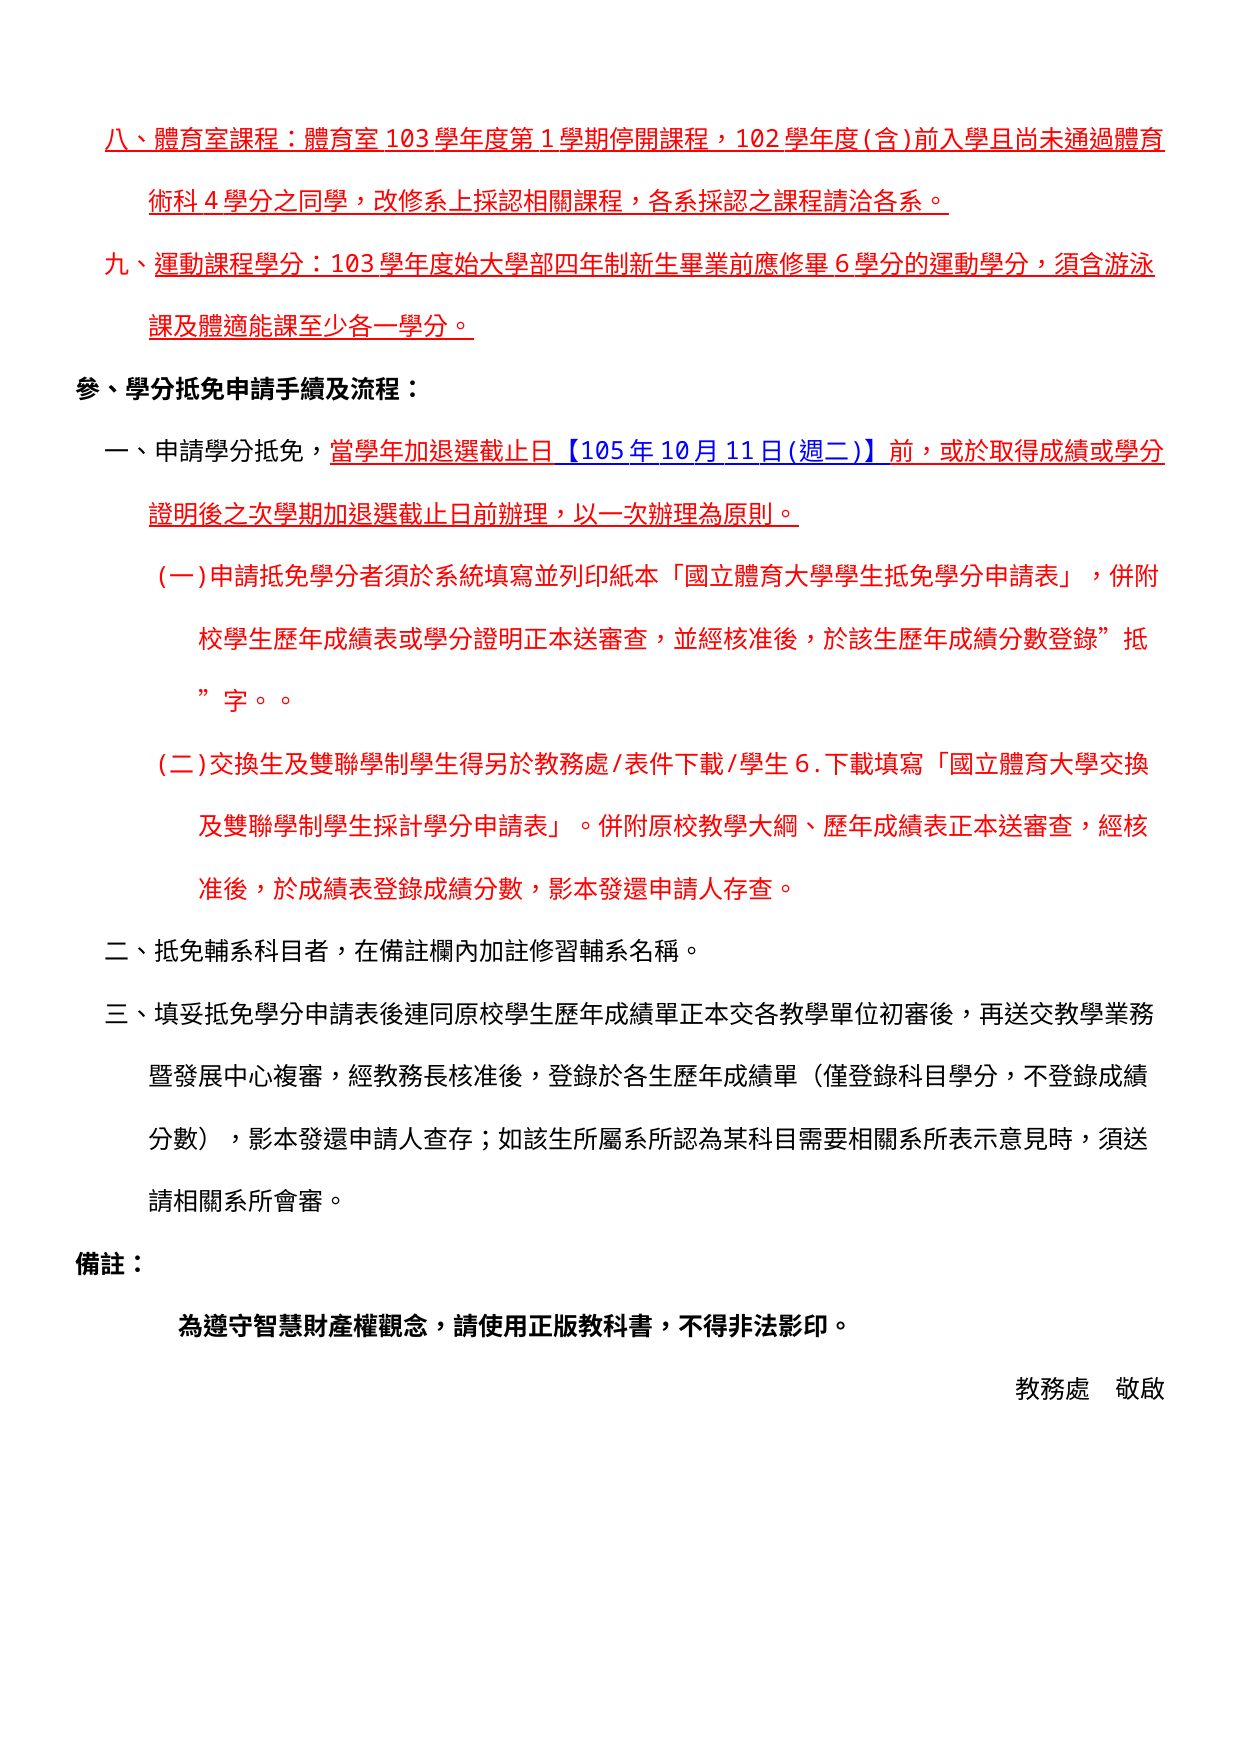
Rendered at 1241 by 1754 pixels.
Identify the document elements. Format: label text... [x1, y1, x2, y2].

text 二、抵免輔系科目者，在備註欄內加註修習輔系名稱。 [104, 908, 1165, 971]
text 三、填妥抵免學分申請表後連同原校學生歷年成績單正本交各教學單位初審後，再送交教學業務暨發展中心複審，經教務長核准後，登錄於各生歷年成績單（僅登錄科目學分，不登錄成績分數），影本發還申請人查存；如該生所屬系所認為某科目需要相關系所表示意見時，須送請相關系所會審。 [104, 971, 1165, 1221]
text 八、體育室課程：體育室103學年度第1學期停開課程，102學年度(含)前入學且尚未通過體育 [104, 96, 1165, 150]
text (一)申請抵免學分者須於系統填寫並列印紙本「國立體育大學學生抵免學分申請表」，併附校學生歷年成績表或學分證明正本送審查，並經核准後，於該生歷年成績分數登錄”抵”字。。 [154, 533, 1165, 721]
text 術科4學分之同學，改修系上採認相關課程，各系採認之課程請洽各系。 [104, 151, 1165, 221]
text 一、申請學分抵免，當學年加退選截止日【105年10月11日(週二)】前，或於取得成績或學分證明後之次學期加退選截止日前辦理，以一次辦理為原則。 [104, 408, 1165, 533]
text 為遵守智慧財產權觀念，請使用正版教科書，不得非法影印。 [128, 1283, 1165, 1346]
text (二)交換生及雙聯學制學生得另於教務處/表件下載/學生6.下載填寫「國立體育大學交換及雙聯學制學生採計學分申請表」。併附原校教學大綱、歷年成績表正本送審查，經核准後，於成績表登錄成績分數，影本發還申請人存查。 [154, 721, 1165, 908]
text 教務處 敬啟 [75, 1346, 1165, 1408]
text 備註： [75, 1221, 1165, 1283]
text 參、學分抵免申請手續及流程： [75, 346, 1165, 408]
text 九、運動課程學分：103學年度始大學部四年制新生畢業前應修畢6學分的運動學分，須含游泳課及體適能課至少各一學分。 [104, 221, 1165, 346]
